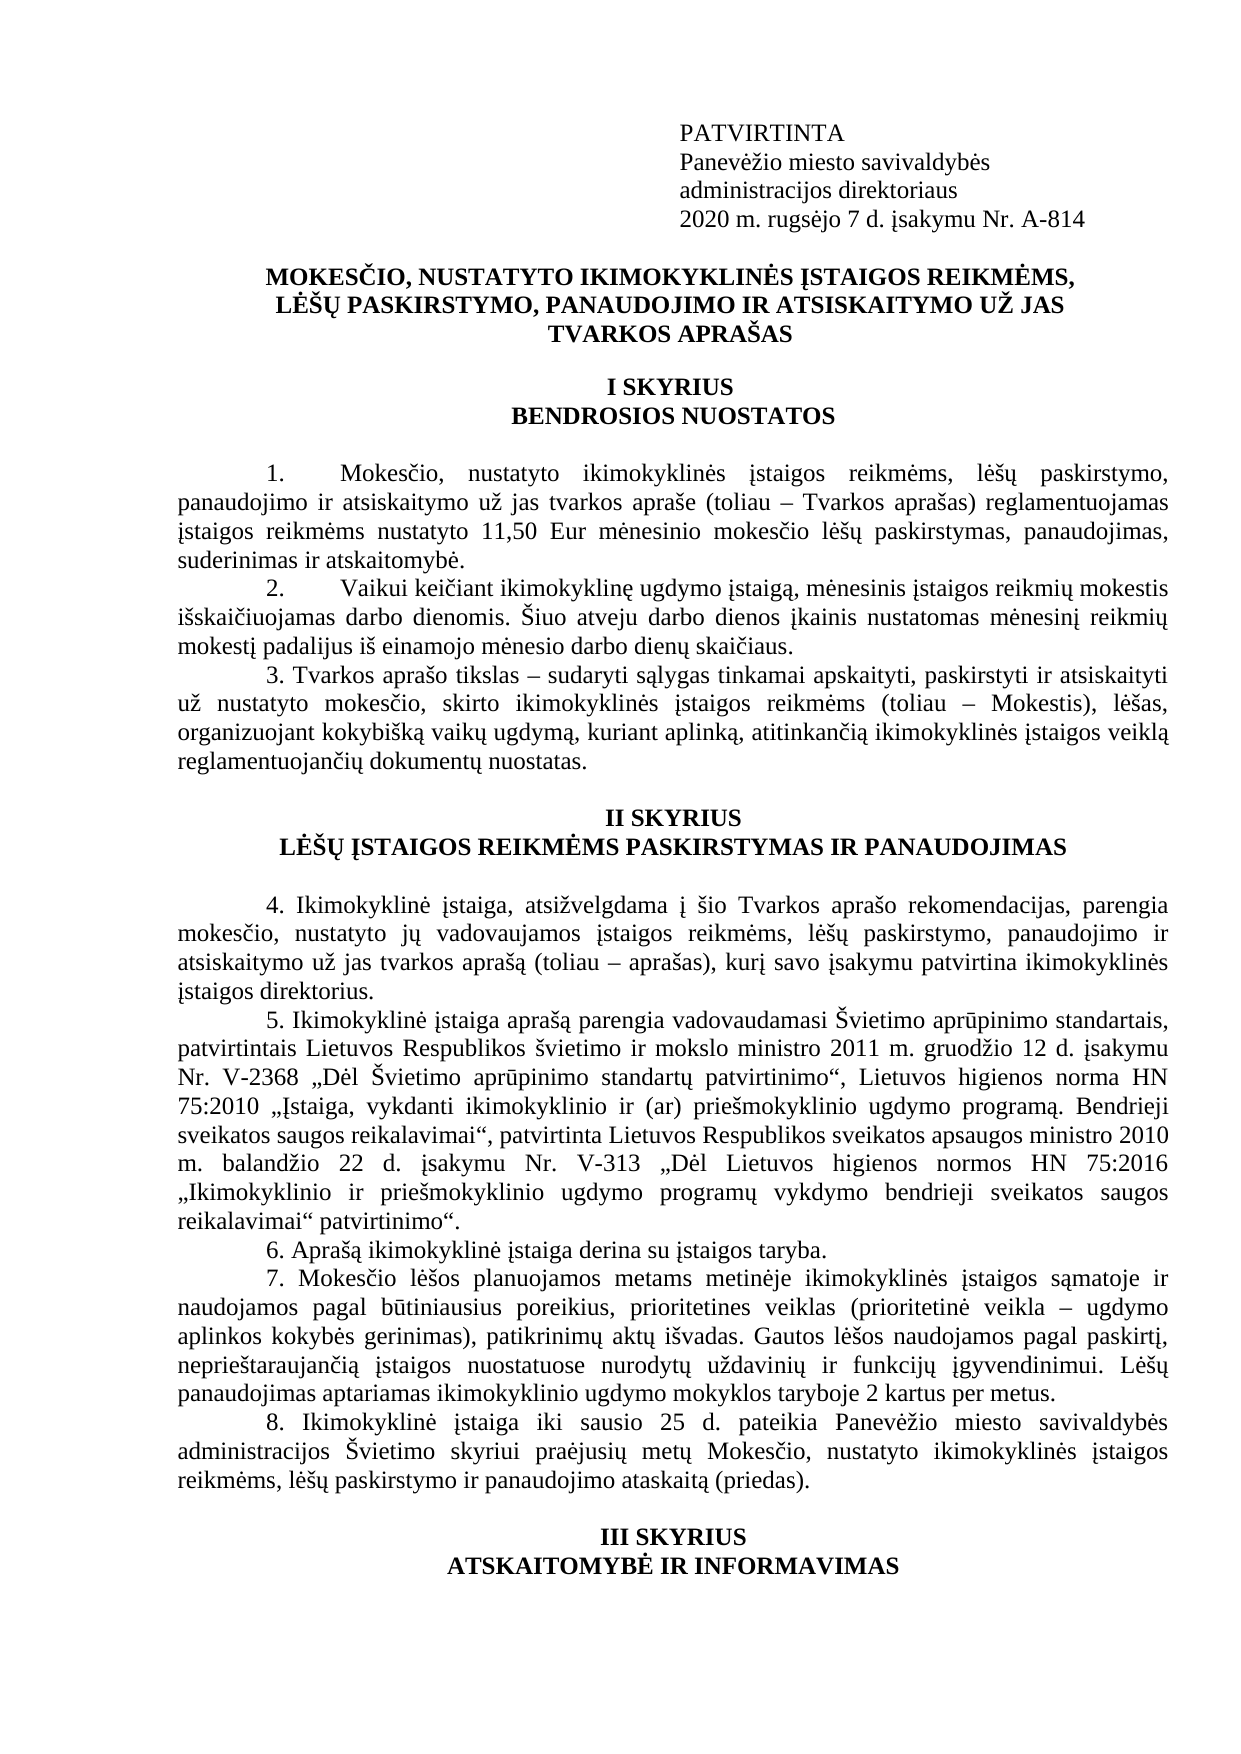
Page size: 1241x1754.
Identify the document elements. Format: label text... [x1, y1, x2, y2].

text I SKYRIUS [177, 372, 1169, 401]
text LĖŠŲ PASKIRSTYMO, PANAUDOJIMO IR ATSISKAITYMO UŽ JAS [177, 291, 1169, 319]
text PATVIRTINTA [679, 118, 1169, 147]
text 5. Ikimokyklinė įstaiga aprašą parengia vadovaudamasi Švietimo aprūpinimo standartais, patvirtintais Lietuvos Respublikos švietimo ir mokslo ministro 2011 m. gruodžio 12 d. įsakymu Nr. V-2368 „Dėl Švietimo aprūpinimo standartų patvirtinimo“, Lietuvos higienos norma HN 75:2010 „Įstaiga, vykdanti ikimokyklinio ir (ar) priešmokyklinio ugdymo programą. Bendrieji sveikatos saugos reikalavimai“, patvirtinta Lietuvos Respublikos sveikatos apsaugos ministro 2010 m. balandžio 22 d. įsakymu Nr. V-313 „Dėl Lietuvos higienos normos HN 75:2016 „Ikimokyklinio ir priešmokyklinio ugdymo programų vykdymo bendrieji sveikatos saugos reikalavimai“ patvirtinimo“. [177, 1005, 1169, 1235]
text ATSKAITOMYBĖ IR INFORMAVIMAS [177, 1551, 1169, 1580]
text 2. Vaikui keičiant ikimokyklinę ugdymo įstaigą, mėnesinis įstaigos reikmių mokestis išskaičiuojamas darbo dienomis. Šiuo atveju darbo dienos įkainis nustatomas mėnesinį reikmių mokestį padalijus iš einamojo mėnesio darbo dienų skaičiaus. [177, 573, 1169, 660]
text III SKYRIUS [177, 1522, 1169, 1551]
text 8. Ikimokyklinė įstaiga iki sausio 25 d. pateikia Panevėžio miesto savivaldybės administracijos Švietimo skyriui praėjusių metų Mokesčio, nustatyto ikimokyklinės įstaigos reikmėms, lėšų paskirstymo ir panaudojimo ataskaitą (priedas). [177, 1407, 1169, 1493]
text II SKYRIUS [177, 803, 1169, 832]
text MOKESČIO, NUSTATYTO IKIMOKYKLINĖS ĮSTAIGOS REIKMĖMS, [177, 262, 1169, 291]
text Panevėžio miesto savivaldybės [679, 147, 1169, 176]
text 2020 m. rugsėjo 7 d. įsakymu Nr. A-814 [679, 204, 1169, 233]
text BENDROSIOS NUOSTATOS [177, 401, 1169, 430]
text 6. Aprašą ikimokyklinė įstaiga derina su įstaigos taryba. [177, 1235, 1169, 1263]
text LĖŠŲ ĮSTAIGOS REIKMĖMS PASKIRSTYMAS IR PANAUDOJIMAS [177, 832, 1169, 861]
text TVARKOS APRAŠAS [177, 319, 1169, 348]
text 7. Mokesčio lėšos planuojamos metams metinėje ikimokyklinės įstaigos sąmatoje ir naudojamos pagal būtiniausius poreikius, prioritetines veiklas (prioritetinė veikla – ugdymo aplinkos kokybės gerinimas), patikrinimų aktų išvadas. Gautos lėšos naudojamos pagal paskirtį, neprieštaraujančią įstaigos nuostatuose nurodytų uždavinių ir funkcijų įgyvendinimui. Lėšų panaudojimas aptariamas ikimokyklinio ugdymo mokyklos taryboje 2 kartus per metus. [177, 1263, 1169, 1407]
text 1. Mokesčio, nustatyto ikimokyklinės įstaigos reikmėms, lėšų paskirstymo, panaudojimo ir atsiskaitymo už jas tvarkos apraše (toliau – Tvarkos aprašas) reglamentuojamas įstaigos reikmėms nustatyto 11,50 Eur mėnesinio mokesčio lėšų paskirstymas, panaudojimas, suderinimas ir atskaitomybė. [177, 458, 1169, 573]
text administracijos direktoriaus [679, 176, 1169, 204]
text 3. Tvarkos aprašo tikslas – sudaryti sąlygas tinkamai apskaityti, paskirstyti ir atsiskaityti už nustatyto mokesčio, skirto ikimokyklinės įstaigos reikmėms (toliau – Mokestis), lėšas, organizuojant kokybišką vaikų ugdymą, kuriant aplinką, atitinkančią ikimokyklinės įstaigos veiklą reglamentuojančių dokumentų nuostatas. [177, 660, 1169, 775]
text 4. Ikimokyklinė įstaiga, atsižvelgdama į šio Tvarkos aprašo rekomendacijas, parengia mokesčio, nustatyto jų vadovaujamos įstaigos reikmėms, lėšų paskirstymo, panaudojimo ir atsiskaitymo už jas tvarkos aprašą (toliau – aprašas), kurį savo įsakymu patvirtina ikimokyklinės įstaigos direktorius. [177, 890, 1169, 1005]
